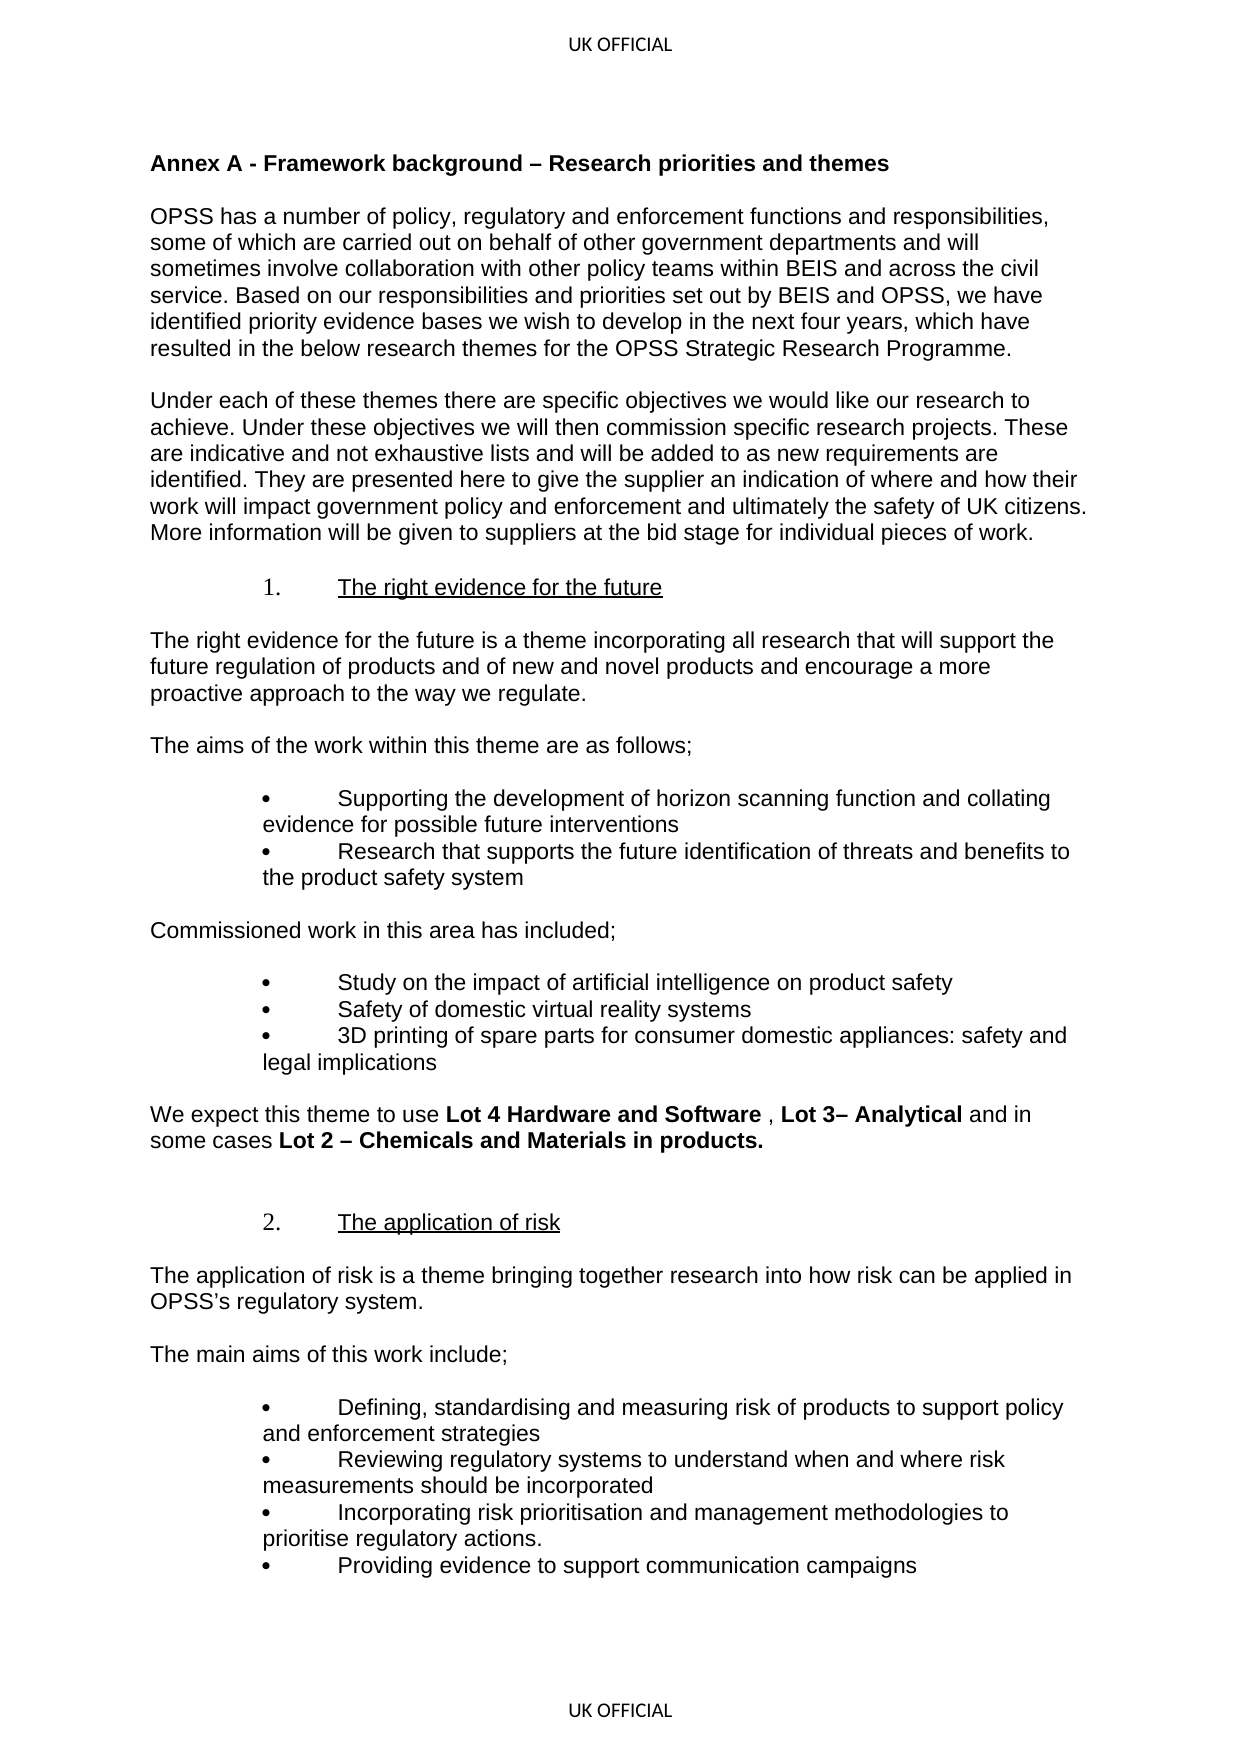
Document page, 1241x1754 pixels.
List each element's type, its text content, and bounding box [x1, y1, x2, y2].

text We expect this theme to use Lot 4 Hardware and Software , Lot 3– Analytical and in some cases Lot 2 – Chemicals and Materials in products. [150, 1101, 1090, 1154]
list Supporting the development of horizon scanning function and collating evidence for possible future interventions [262, 785, 1090, 838]
list The right evidence for the future [262, 572, 1090, 600]
list Research that supports the future identification of threats and benefits to the product safety system [262, 838, 1090, 890]
text Commissioned work in this area has included; [150, 917, 1090, 943]
text The main aims of this work include; [150, 1341, 1090, 1367]
list Providing evidence to support communication campaigns [262, 1552, 1090, 1578]
text Under each of these themes there are specific objectives we would like our research to achieve. Under these objectives we will then commission specific research projects. These are indicative and not exhaustive lists and will be added to as new requirements are identified. They are presented here to give the supplier an indication of where and how their work will impact government policy and enforcement and ultimately the safety of UK citizens. More information will be given to suppliers at the bid stage for individual pieces of work. [150, 387, 1090, 545]
list Reviewing regulatory systems to understand when and where risk measurements should be incorporated [262, 1446, 1090, 1499]
text The application of risk is a theme bringing together research into how risk can be applied in OPSS’s regulatory system. [150, 1262, 1090, 1314]
text The right evidence for the future is a theme incorporating all research that will support the future regulation of products and of new and novel products and encourage a more proactive approach to the way we regulate. [150, 627, 1090, 706]
list Safety of domestic virtual reality systems [262, 996, 1090, 1022]
list Study on the impact of artificial intelligence on product safety [262, 969, 1090, 996]
text The aims of the work within this theme are as follows; [150, 732, 1090, 758]
text Annex A - Framework background – Research priorities and themes [150, 150, 1090, 176]
text OPSS has a number of policy, regulatory and enforcement functions and responsibilities, some of which are carried out on behalf of other government departments and will sometimes involve collaboration with other policy teams within BEIS and across the civil service. Based on our responsibilities and priorities set out by BEIS and OPSS, we have identified priority evidence bases we wish to develop in the next four years, which have resulted in the below research themes for the OPSS Strategic Research Programme. [150, 203, 1090, 361]
list Incorporating risk prioritisation and management methodologies to prioritise regulatory actions. [262, 1499, 1090, 1552]
list The application of risk [262, 1207, 1090, 1235]
list 3D printing of spare parts for consumer domestic appliances: safety and legal implications [262, 1022, 1090, 1075]
list Defining, standardising and measuring risk of products to support policy and enforcement strategies [262, 1393, 1090, 1446]
